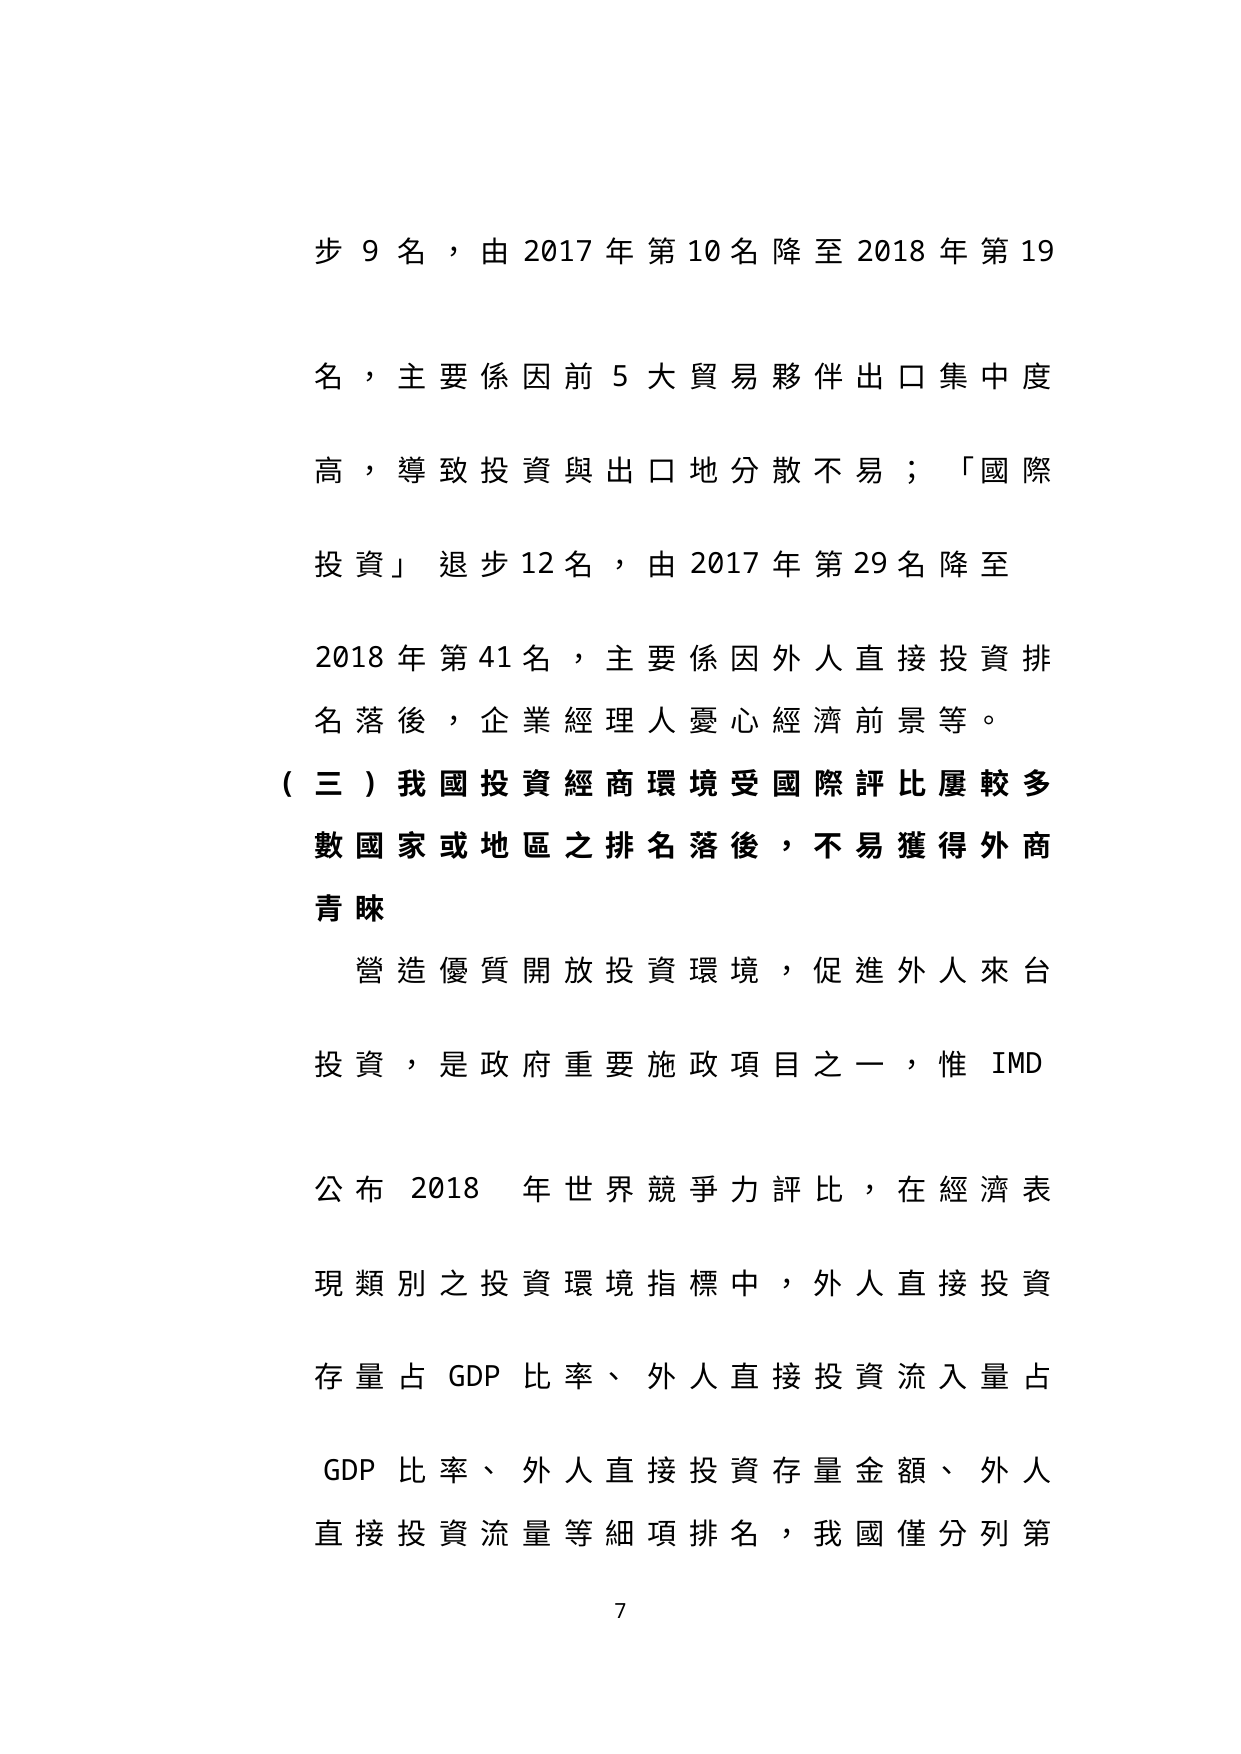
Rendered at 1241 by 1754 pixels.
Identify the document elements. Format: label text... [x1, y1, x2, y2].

text (三)我國投資經商環境受國際評比屢較多數國家或地區之排名落後，不易獲得外商青睞 [242, 740, 1058, 927]
text 2018年「經濟表現」項目排名下滑2名，主要係受到「國際貿易」與「國際投資」排名大幅退步影響，其中「國際貿易」退步9名，由2017年第10名降至2018年第19名，主要係因前5大貿易夥伴出口集中度高，導致投資與出口地分散不易；「國際投資」退步12名，由2017年第29名降至2018年第41名，主要係因外人直接投資排名落後，企業經理人憂心經濟前景等。 [271, 177, 1058, 740]
text 營造優質開放投資環境，促進外人來台投資，是政府重要施政項目之一，惟IMD公布2018 年世界競爭力評比，在經濟表現類別之投資環境指標中，外人直接投資存量占GDP比率、外人直接投資流入量占GDP比率、外人直接投資存量金額、外人直接投資流量等細項排名，我國僅分列第58名、第54名、第46 名及第43名，在63個受評國家或地區中排名相對落後(詳附錄之附表3、4)；另根據國家發展委員會分析，上述指標之前3項(即外人直接投資存量占GDP比率、外人直接投資流入量占GDP比率及外人直接投資存量金額)，已連續3年(2016-2018年)列為我國世界競爭力之弱勢項目(詳附表29)，顯示我國投資環境受土地、水電及公共設施取得不易等相關不確定性因素影響，經商與投資風險較多數受評比國家或地區嚴峻，爰不易獲得外商青睞，均有待賡續加強辦理。 [271, 927, 1058, 1552]
